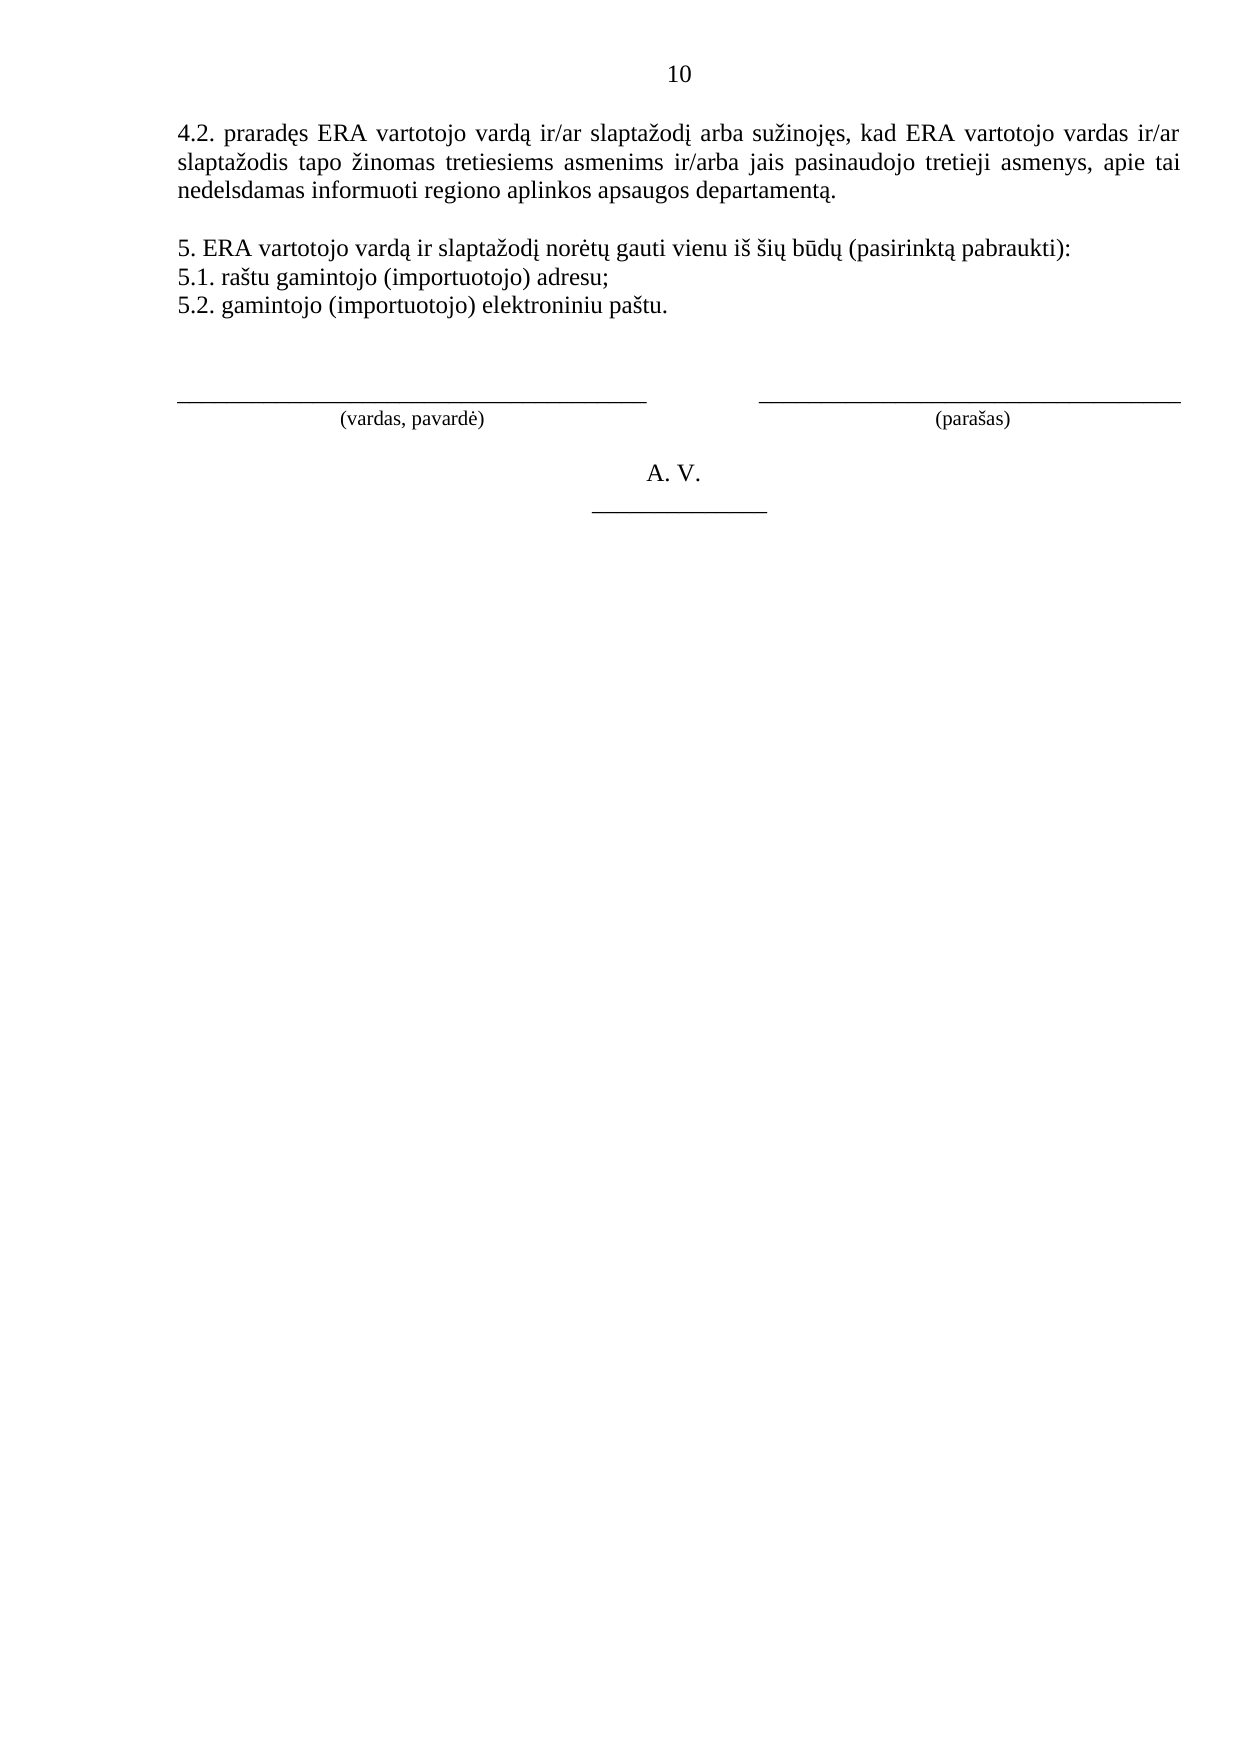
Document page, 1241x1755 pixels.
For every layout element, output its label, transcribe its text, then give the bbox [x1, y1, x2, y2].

text 5. ERA vartotojo vardą ir slaptažodį norėtų gauti vienu iš šių būdų (pasirinktą pabraukti): [177, 233, 1181, 262]
text 5.2. gamintojo (importuotojo) elektroniniu paštu. [177, 291, 1181, 319]
text (vardas, pavardė) (parašas) [177, 406, 1181, 430]
text ______________ [177, 487, 1181, 516]
text 5.1. raštu gamintojo (importuotojo) adresu; [177, 262, 1181, 291]
text A. V. [177, 458, 1181, 487]
text 4.2. praradęs ERA vartotojo vardą ir/ar slaptažodį arba sužinojęs, kad ERA vartotojo vardas ir/ar slaptažodis tapo žinomas tretiesiems asmenims ir/arba jais pasinaudojo tretieji asmenys, apie tai nedelsdamas informuoti regiono aplinkos apsaugos departamentą. [177, 118, 1181, 204]
